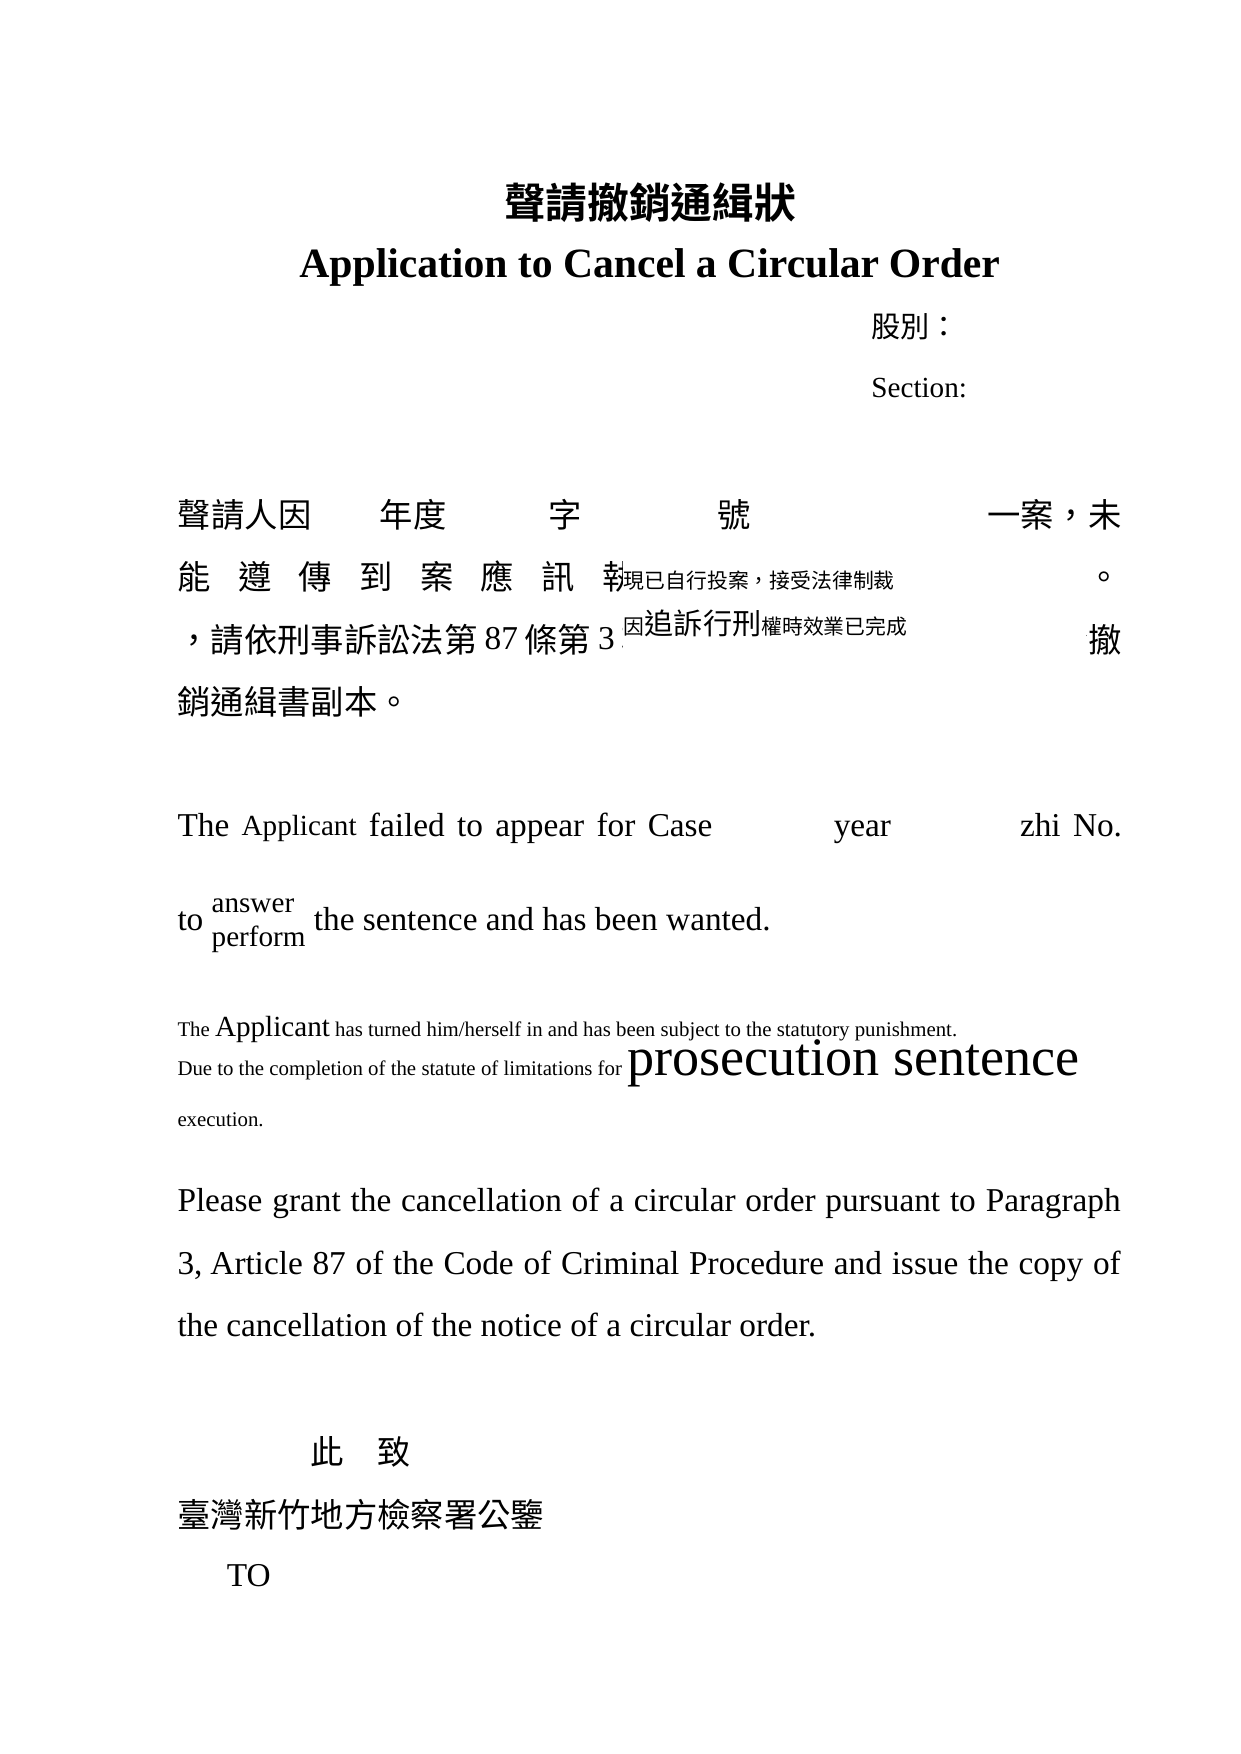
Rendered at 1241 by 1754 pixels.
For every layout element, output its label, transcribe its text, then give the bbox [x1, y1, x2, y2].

text 臺灣新竹地方檢察署公鑒 [177, 1471, 1122, 1533]
text Section: [177, 346, 1122, 408]
text Application to Cancel a Circular Order [177, 221, 1122, 283]
text 聲請人因 年度 字 號 一案，未能遵傳到案應訊執行，被通緝在案。 ，請依刑事訴訟法第87條第3項規定，准予撤銷通緝，並發給撤銷通緝書副本。 [177, 471, 1122, 721]
text The Applicant failed to appear for Case year zhi No. to answer perform the sentence and has been wanted. [177, 783, 1122, 971]
text 股別： [177, 283, 1122, 346]
text TO [177, 1533, 1122, 1596]
text Please grant the cancellation of a circular order pursuant to Paragraph 3, Article 87 of the Code of Criminal Procedure and issue the copy of the cancellation of the notice of a circular order. [177, 1183, 1122, 1346]
text 此 致 [177, 1408, 1122, 1471]
text 聲請撤銷通緝狀 [177, 158, 1122, 221]
